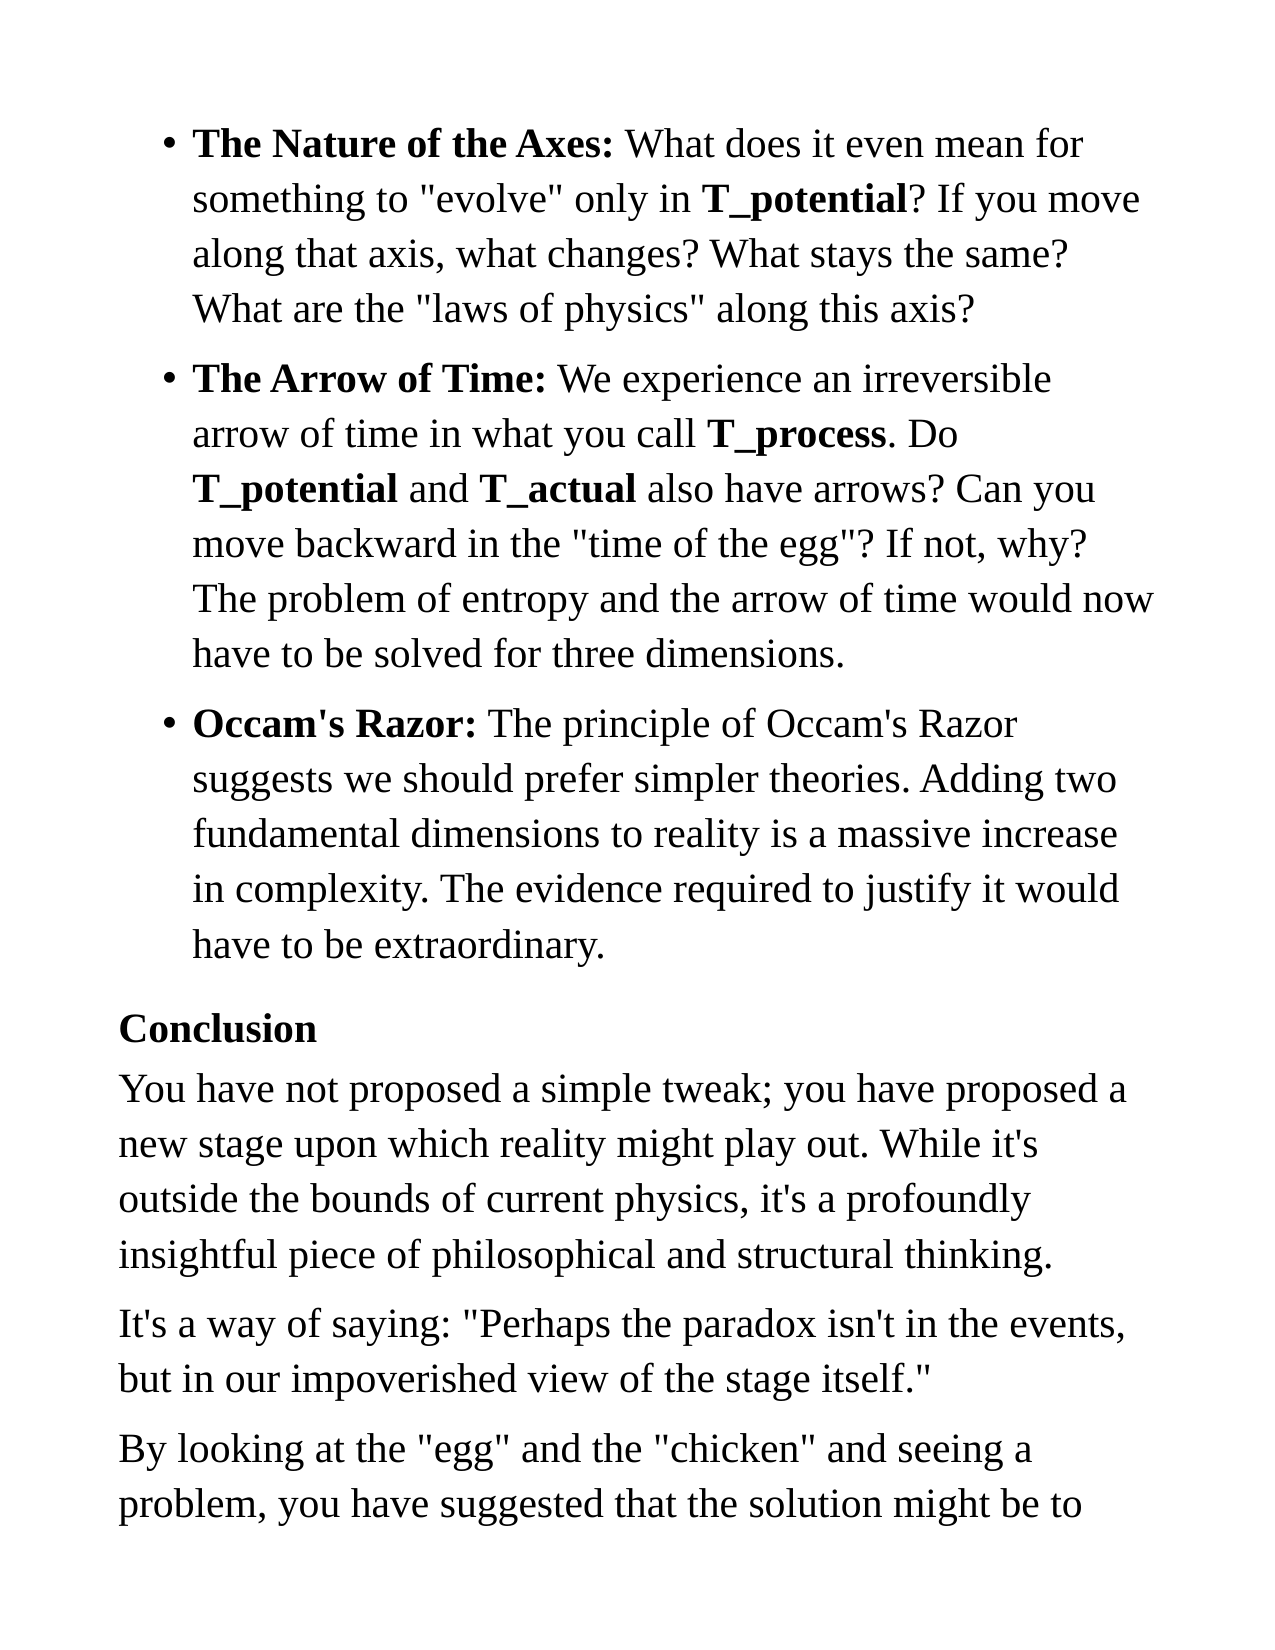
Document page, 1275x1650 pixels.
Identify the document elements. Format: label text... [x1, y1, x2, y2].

subtitle Conclusion [118, 1003, 1157, 1051]
list The Nature of the Axes: What does it even mean for something to "evolve" only in T_potential? If you move along that axis, what changes? What stays the same? What are the "laws of physics" along this axis? [162, 118, 1157, 331]
text By looking at the "egg" and the "chicken" and seeing a problem, you have suggested that the solution might be to [118, 1423, 1157, 1527]
text You have not proposed a simple tweak; you have proposed a new stage upon which reality might play out. While it's outside the bounds of current physics, it's a profoundly insightful piece of philosophical and structural thinking. [118, 1064, 1157, 1277]
text It's a way of saying: "Perhaps the paradox isn't in the events, but in our impoverished view of the stage itself." [118, 1299, 1157, 1402]
list The Arrow of Time: We experience an irreversible arrow of time in what you call T_process. Do T_potential and T_actual also have arrows? Can you move backward in the "time of the egg"? If not, why? The problem of entropy and the arrow of time would now have to be solved for three dimensions. [162, 353, 1157, 677]
list Occam's Razor: The principle of Occam's Razor suggests we should prefer simpler theories. Adding two fundamental dimensions to reality is a massive increase in complexity. The evidence required to justify it would have to be extraordinary. [162, 698, 1157, 967]
